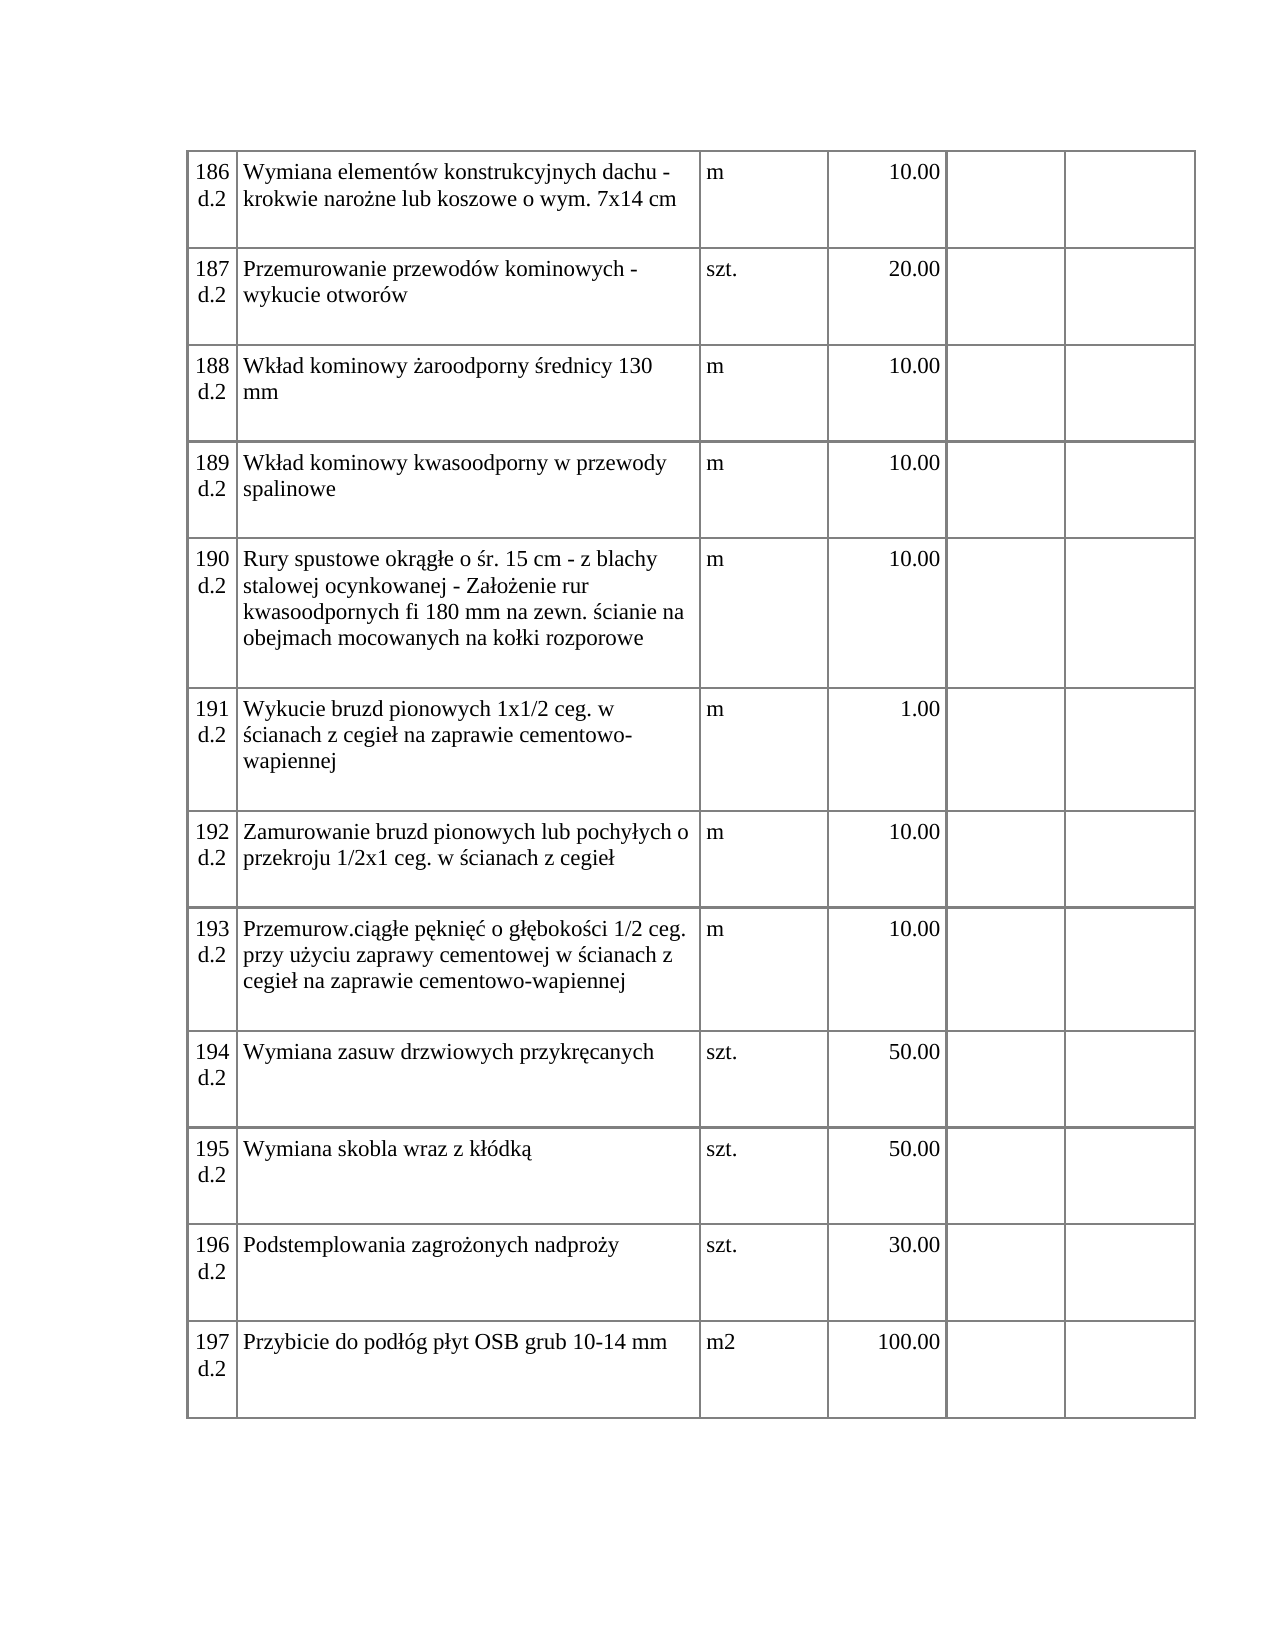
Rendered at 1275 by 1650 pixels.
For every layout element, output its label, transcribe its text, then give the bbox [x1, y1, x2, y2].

table_cell 194 d.2 [189, 1032, 236, 1126]
table_cell [1066, 443, 1194, 537]
table_cell [948, 1032, 1064, 1126]
table_cell m [701, 689, 827, 810]
table_cell 189 d.2 [189, 443, 236, 537]
table_cell 197 d.2 [189, 1322, 236, 1417]
table_cell Podstemplowania zagrożonych nadproży [238, 1225, 699, 1320]
table_cell [948, 249, 1064, 343]
table_cell 100.00 [829, 1322, 945, 1417]
table_cell [948, 152, 1064, 247]
table_cell 191 d.2 [189, 689, 236, 810]
table_cell [948, 812, 1064, 906]
table_cell szt. [701, 249, 827, 343]
table_cell [1066, 689, 1194, 810]
table_cell [1066, 1032, 1194, 1126]
table_cell 188 d.2 [189, 346, 236, 440]
table_cell Zamurowanie bruzd pionowych lub pochyłych o przekroju 1/2x1 ceg. w ścianach z cegieł [238, 812, 699, 906]
table_cell 186 d.2 [189, 152, 236, 247]
table_cell 193 d.2 [189, 909, 236, 1029]
table_cell [1066, 1129, 1194, 1223]
table_cell [1066, 812, 1194, 906]
table_cell [1066, 249, 1194, 343]
table_cell 50.00 [829, 1129, 945, 1223]
table_cell 10.00 [829, 346, 945, 440]
table_cell szt. [701, 1032, 827, 1126]
table_cell szt. [701, 1225, 827, 1320]
table_cell [1066, 1322, 1194, 1417]
table_cell Wymiana zasuw drzwiowych przykręcanych [238, 1032, 699, 1126]
table_cell m2 [701, 1322, 827, 1417]
table_cell Wkład kominowy żaroodporny średnicy 130 mm [238, 346, 699, 440]
table_cell 10.00 [829, 909, 945, 1029]
table_cell 20.00 [829, 249, 945, 343]
table_cell [1066, 152, 1194, 247]
table_cell [948, 909, 1064, 1029]
table_cell Przemurow.ciągłe pęknięć o głębokości 1/2 ceg. przy użyciu zaprawy cementowej w ścianach z cegieł na zaprawie cementowo-wapiennej [238, 909, 699, 1029]
table_cell Przybicie do podłóg płyt OSB grub 10-14 mm [238, 1322, 699, 1417]
table_cell 10.00 [829, 443, 945, 537]
table_cell [948, 689, 1064, 810]
table_cell m [701, 812, 827, 906]
table_cell Wykucie bruzd pionowych 1x1/2 ceg. w ścianach z cegieł na zaprawie cementowo-wapiennej [238, 689, 699, 810]
table_cell [1066, 539, 1194, 687]
table_cell 10.00 [829, 812, 945, 906]
table_cell 30.00 [829, 1225, 945, 1320]
table_cell m [701, 539, 827, 687]
table_cell [948, 346, 1064, 440]
table_cell m [701, 346, 827, 440]
table_cell Przemurowanie przewodów kominowych - wykucie otworów [238, 249, 699, 343]
table_cell m [701, 909, 827, 1029]
table_cell [948, 1322, 1064, 1417]
table_cell Rury spustowe okrągłe o śr. 15 cm - z blachy stalowej ocynkowanej - Założenie rur kwasoodpornych fi 180 mm na zewn. ścianie na obejmach mocowanych na kołki rozporowe [238, 539, 699, 687]
table_cell [948, 1129, 1064, 1223]
table_cell Wymiana elementów konstrukcyjnych dachu - krokwie narożne lub koszowe o wym. 7x14 cm [238, 152, 699, 247]
table_cell szt. [701, 1129, 827, 1223]
table_cell 1.00 [829, 689, 945, 810]
table_cell [1066, 1225, 1194, 1320]
table_cell 10.00 [829, 152, 945, 247]
table_cell 187 d.2 [189, 249, 236, 343]
table_cell 196 d.2 [189, 1225, 236, 1320]
table_cell Wkład kominowy kwasoodporny w przewody spalinowe [238, 443, 699, 537]
table_cell m [701, 152, 827, 247]
table_cell 50.00 [829, 1032, 945, 1126]
table_cell 195 d.2 [189, 1129, 236, 1223]
table_cell m [701, 443, 827, 537]
table_cell [948, 443, 1064, 537]
table_cell 192 d.2 [189, 812, 236, 906]
table_cell [1066, 909, 1194, 1029]
table_cell [948, 1225, 1064, 1320]
table_cell [1066, 346, 1194, 440]
table_cell [948, 539, 1064, 687]
table_cell 10.00 [829, 539, 945, 687]
table_cell 190 d.2 [189, 539, 236, 687]
table_cell Wymiana skobla wraz z kłódką [238, 1129, 699, 1223]
